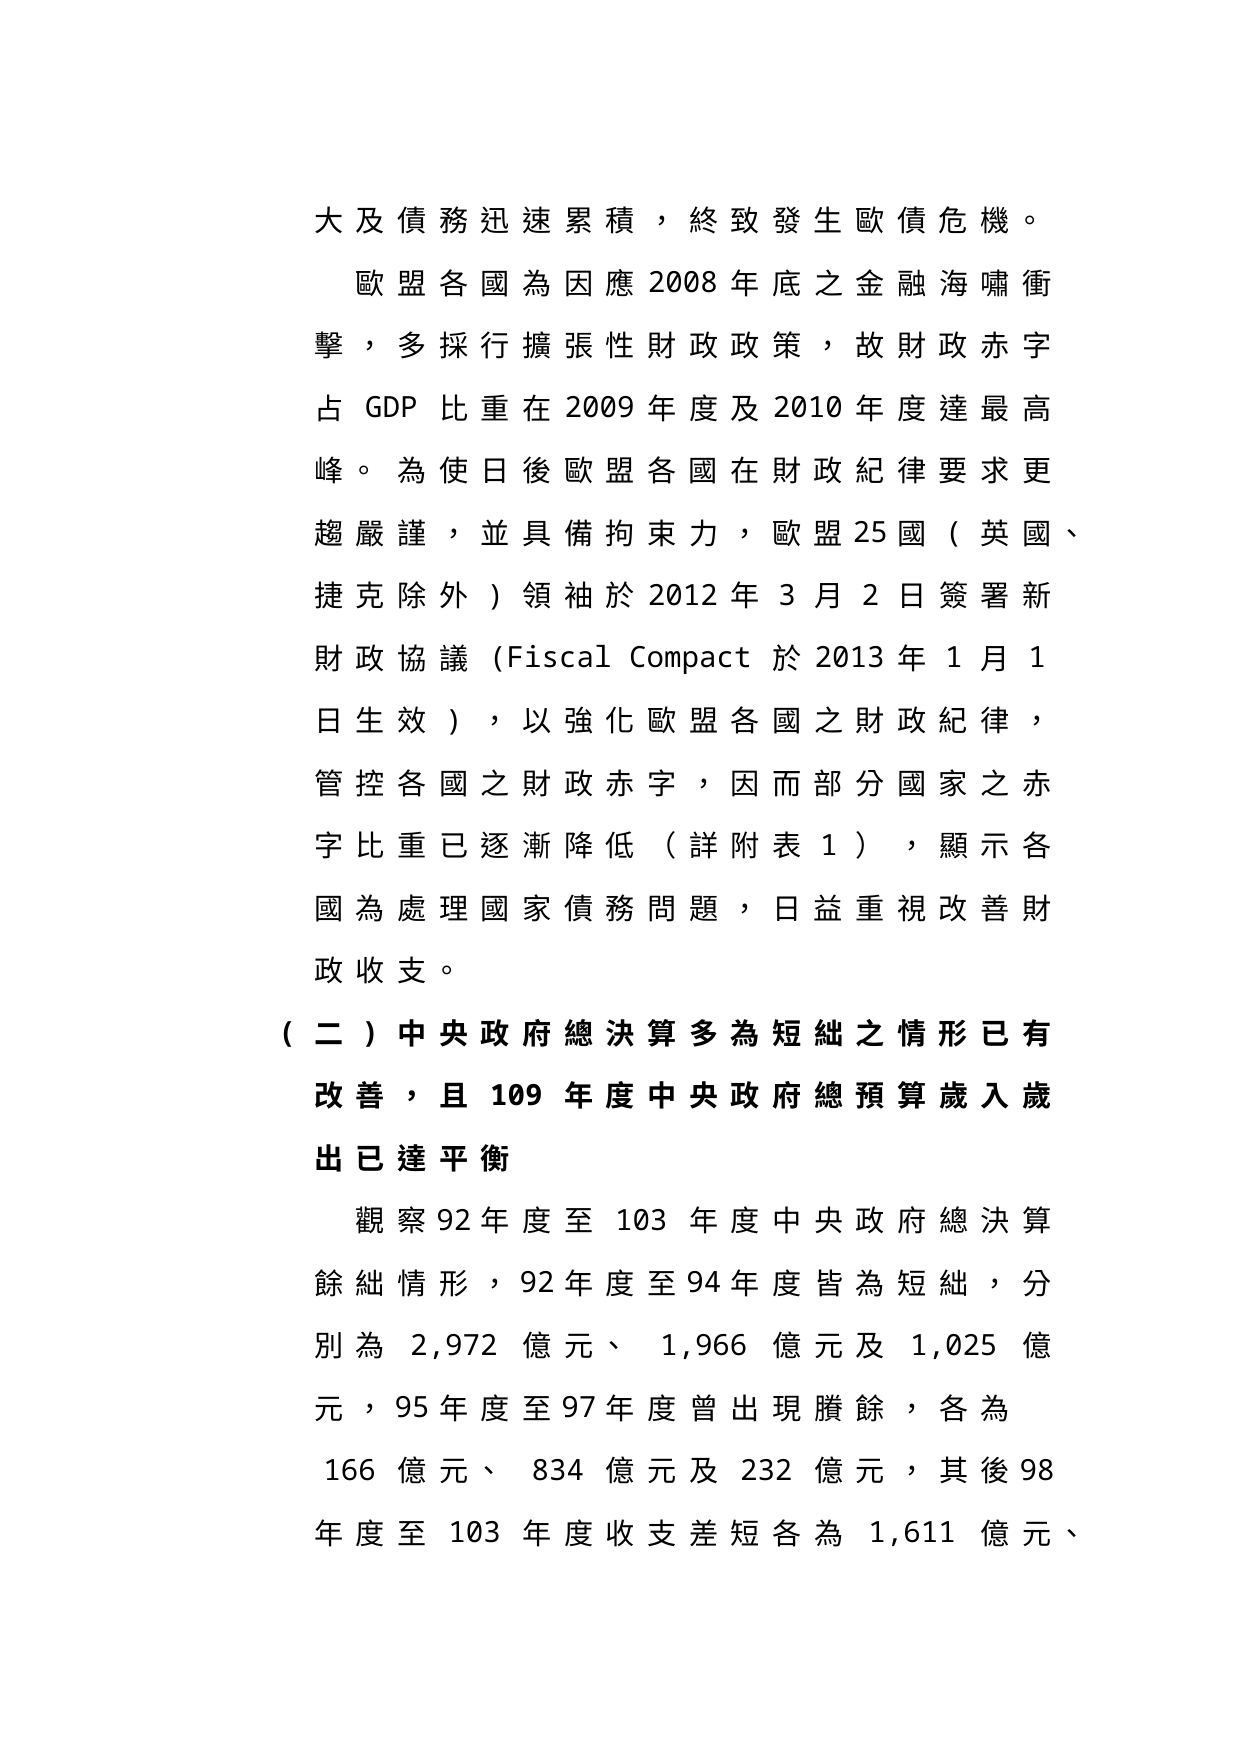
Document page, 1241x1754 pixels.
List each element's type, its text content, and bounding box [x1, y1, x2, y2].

text 觀察92年度至103年度中央政府總決算餘絀情形，92年度至94年度皆為短絀，分別為2,972億元、1,966億元及1,025億元，95年度至97年度曾出現賸餘，各為166億元、834億元及232億元，其後98年度至103年度收支差短各為1,611億元、1,571億元、631億元、2,141億元、1,254億元及1,271億元，整體而言，該段期間中央政府總決算多為短絀，部分年度出現賸餘，然賸餘金額與歷年短絀之規模亦不相當。 [271, 1177, 1058, 1552]
text 大及債務迅速累積，終致發生歐債危機。 [271, 177, 1058, 240]
text 歐盟各國為因應2008年底之金融海嘯衝擊，多採行擴張性財政政策，故財政赤字占GDP比重在2009年度及2010年度達最高峰。為使日後歐盟各國在財政紀律要求更趨嚴謹，並具備拘束力，歐盟25國(英國、捷克除外)領袖於2012年3月2日簽署新財政協議(Fiscal Compact於2013年1月1日生效)，以強化歐盟各國之財政紀律，管控各國之財政赤字，因而部分國家之赤字比重已逐漸降低（詳附表1），顯示各國為處理國家債務問題，日益重視改善財政收支。 [271, 240, 1058, 990]
text (二)中央政府總決算多為短絀之情形已有改善，且109年度中央政府總預算歲入歲出已達平衡 [242, 990, 1058, 1177]
